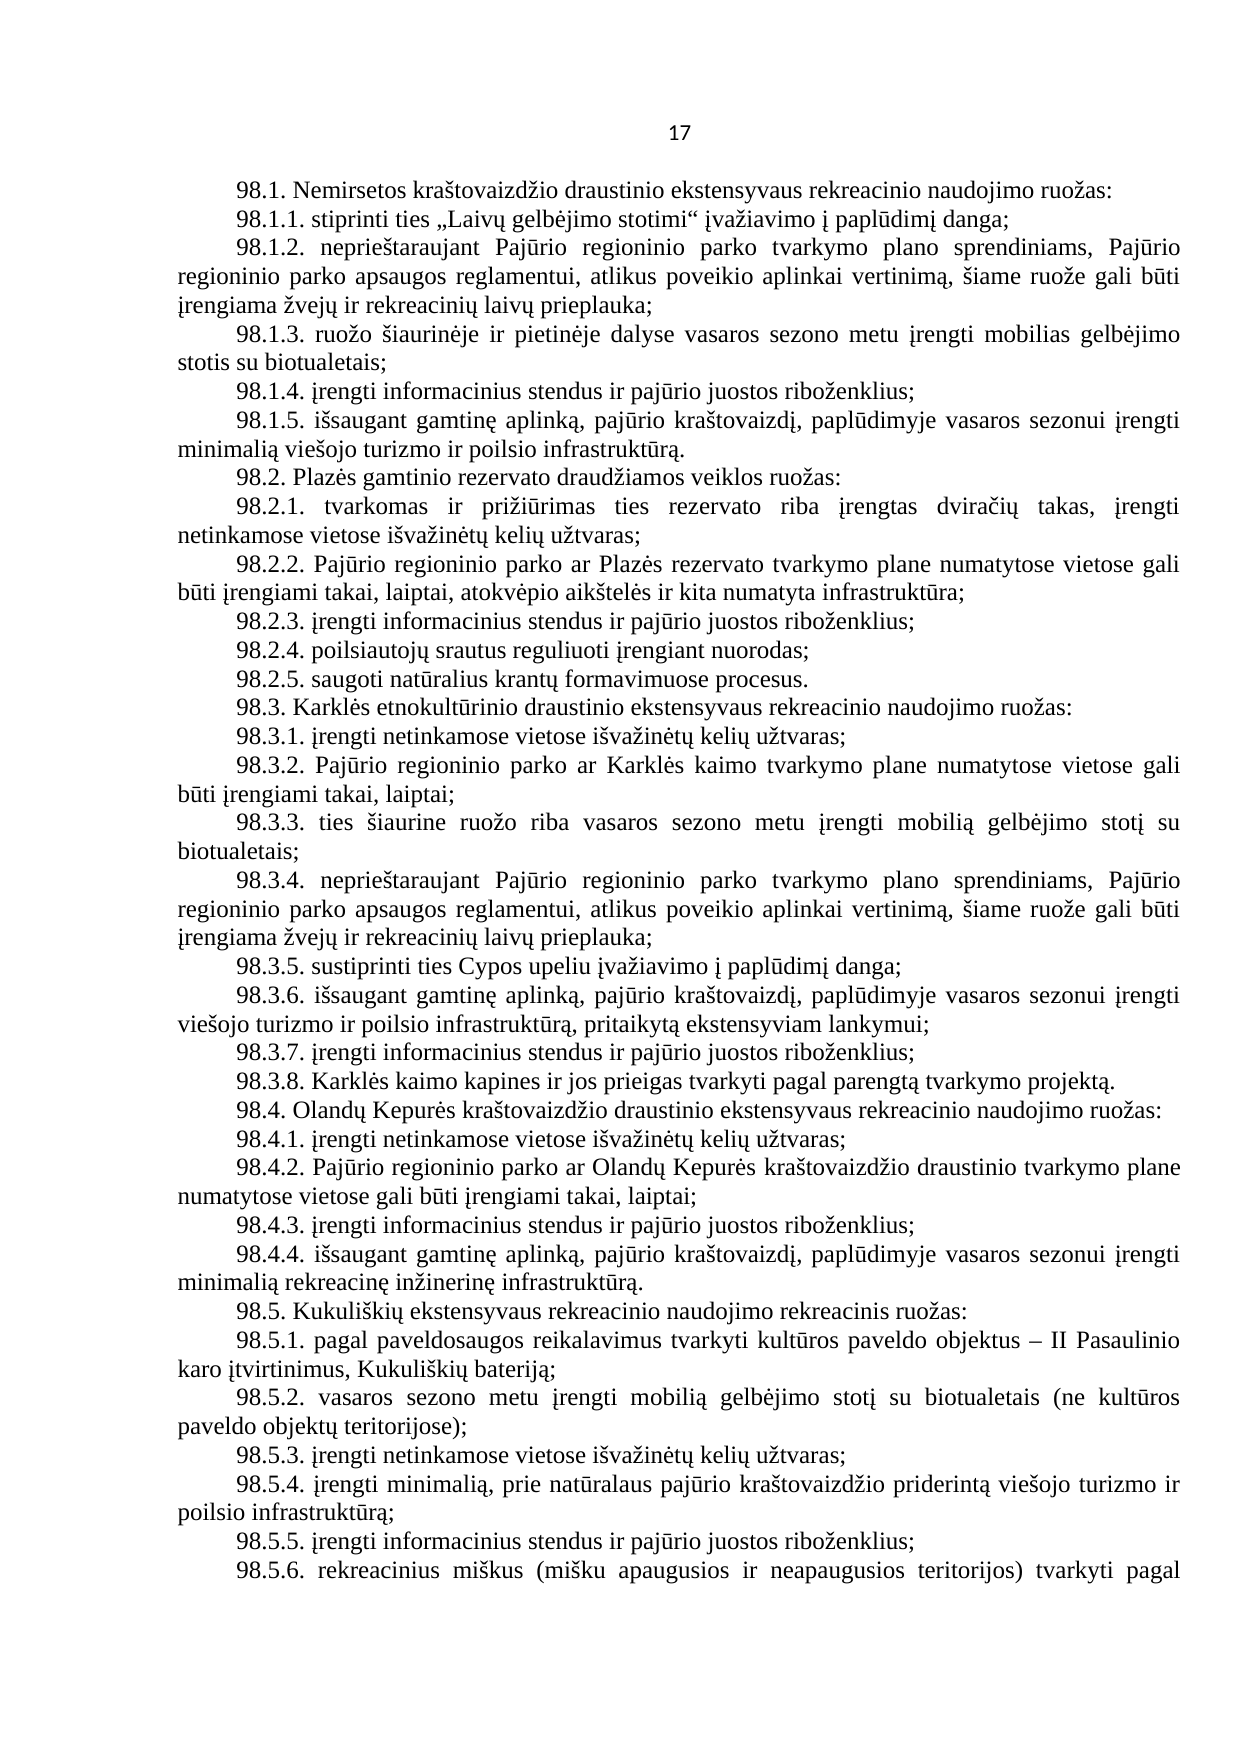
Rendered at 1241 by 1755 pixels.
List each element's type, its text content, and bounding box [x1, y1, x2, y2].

text 98.2.5. saugoti natūralius krantų formavimuose procesus. [177, 664, 1181, 692]
text 98.4.3. įrengti informacinius stendus ir pajūrio juostos riboženklius; [177, 1210, 1181, 1239]
text 98.4. Olandų Kepurės kraštovaizdžio draustinio ekstensyvaus rekreacinio naudojimo ruožas: [177, 1095, 1181, 1124]
text 98.3.7. įrengti informacinius stendus ir pajūrio juostos riboženklius; [177, 1037, 1181, 1066]
text 98.3.8. Karklės kaimo kapines ir jos prieigas tvarkyti pagal parengtą tvarkymo projektą. [177, 1066, 1181, 1095]
text 98.4.1. įrengti netinkamose vietose išvažinėtų kelių užtvaras; [177, 1124, 1181, 1152]
text 98.2.1. tvarkomas ir prižiūrimas ties rezervato riba įrengtas dviračių takas, įrengti netinkamose vietose išvažinėtų kelių užtvaras; [177, 491, 1181, 549]
text 98.4.4. išsaugant gamtinę aplinką, pajūrio kraštovaizdį, paplūdimyje vasaros sezonui įrengti minimalią rekreacinę inžinerinę infrastruktūrą. [177, 1239, 1181, 1296]
text 98.1.4. įrengti informacinius stendus ir pajūrio juostos riboženklius; [177, 376, 1181, 405]
text 98.3. Karklės etnokultūrinio draustinio ekstensyvaus rekreacinio naudojimo ruožas: [177, 692, 1181, 721]
text 98.2.4. poilsiautojų srautus reguliuoti įrengiant nuorodas; [177, 635, 1181, 664]
text 98.3.1. įrengti netinkamose vietose išvažinėtų kelių užtvaras; [177, 721, 1181, 750]
text 98.1.2. neprieštaraujant Pajūrio regioninio parko tvarkymo plano sprendiniams, Pajūrio regioninio parko apsaugos reglamentui, atlikus poveikio aplinkai vertinimą, šiame ruože gali būti įrengiama žvejų ir rekreacinių laivų prieplauka; [177, 232, 1181, 319]
text 98.5.4. įrengti minimalią, prie natūralaus pajūrio kraštovaizdžio priderintą viešojo turizmo ir poilsio infrastruktūrą; [177, 1469, 1181, 1526]
text 98.3.3. ties šiaurine ruožo riba vasaros sezono metu įrengti mobilią gelbėjimo stotį su biotualetais; [177, 807, 1181, 865]
text 98.2.3. įrengti informacinius stendus ir pajūrio juostos riboženklius; [177, 606, 1181, 635]
text 98.3.6. išsaugant gamtinę aplinką, pajūrio kraštovaizdį, paplūdimyje vasaros sezonui įrengti viešojo turizmo ir poilsio infrastruktūrą, pritaikytą ekstensyviam lankymui; [177, 980, 1181, 1037]
text 98.5.1. pagal paveldosaugos reikalavimus tvarkyti kultūros paveldo objektus – II Pasaulinio karo įtvirtinimus, Kukuliškių bateriją; [177, 1325, 1181, 1382]
text 98.4.2. Pajūrio regioninio parko ar Olandų Kepurės kraštovaizdžio draustinio tvarkymo plane numatytose vietose gali būti įrengiami takai, laiptai; [177, 1152, 1181, 1210]
text 98.3.5. sustiprinti ties Cypos upeliu įvažiavimo į paplūdimį danga; [177, 951, 1181, 980]
text 98.3.2. Pajūrio regioninio parko ar Karklės kaimo tvarkymo plane numatytose vietose gali būti įrengiami takai, laiptai; [177, 750, 1181, 807]
text 98.5.5. įrengti informacinius stendus ir pajūrio juostos riboženklius; [177, 1526, 1181, 1555]
text 98.5.3. įrengti netinkamose vietose išvažinėtų kelių užtvaras; [177, 1440, 1181, 1469]
text 98.1. Nemirsetos kraštovaizdžio draustinio ekstensyvaus rekreacinio naudojimo ruožas: [177, 175, 1181, 204]
text 98.5.6. rekreacinius miškus (mišku apaugusios ir neapaugusios teritorijos) tvarkyti pagal [177, 1555, 1181, 1584]
text 98.3.4. neprieštaraujant Pajūrio regioninio parko tvarkymo plano sprendiniams, Pajūrio regioninio parko apsaugos reglamentui, atlikus poveikio aplinkai vertinimą, šiame ruože gali būti įrengiama žvejų ir rekreacinių laivų prieplauka; [177, 865, 1181, 951]
text 98.1.1. stiprinti ties „Laivų gelbėjimo stotimi“ įvažiavimo į paplūdimį danga; [177, 204, 1181, 232]
text 98.5. Kukuliškių ekstensyvaus rekreacinio naudojimo rekreacinis ruožas: [177, 1296, 1181, 1325]
text 98.2.2. Pajūrio regioninio parko ar Plazės rezervato tvarkymo plane numatytose vietose gali būti įrengiami takai, laiptai, atokvėpio aikštelės ir kita numatyta infrastruktūra; [177, 549, 1181, 606]
text 98.1.5. išsaugant gamtinę aplinką, pajūrio kraštovaizdį, paplūdimyje vasaros sezonui įrengti minimalią viešojo turizmo ir poilsio infrastruktūrą. [177, 405, 1181, 462]
text 98.2. Plazės gamtinio rezervato draudžiamos veiklos ruožas: [177, 462, 1181, 491]
text 98.1.3. ruožo šiaurinėje ir pietinėje dalyse vasaros sezono metu įrengti mobilias gelbėjimo stotis su biotualetais; [177, 319, 1181, 376]
text 98.5.2. vasaros sezono metu įrengti mobilią gelbėjimo stotį su biotualetais (ne kultūros paveldo objektų teritorijose); [177, 1382, 1181, 1440]
